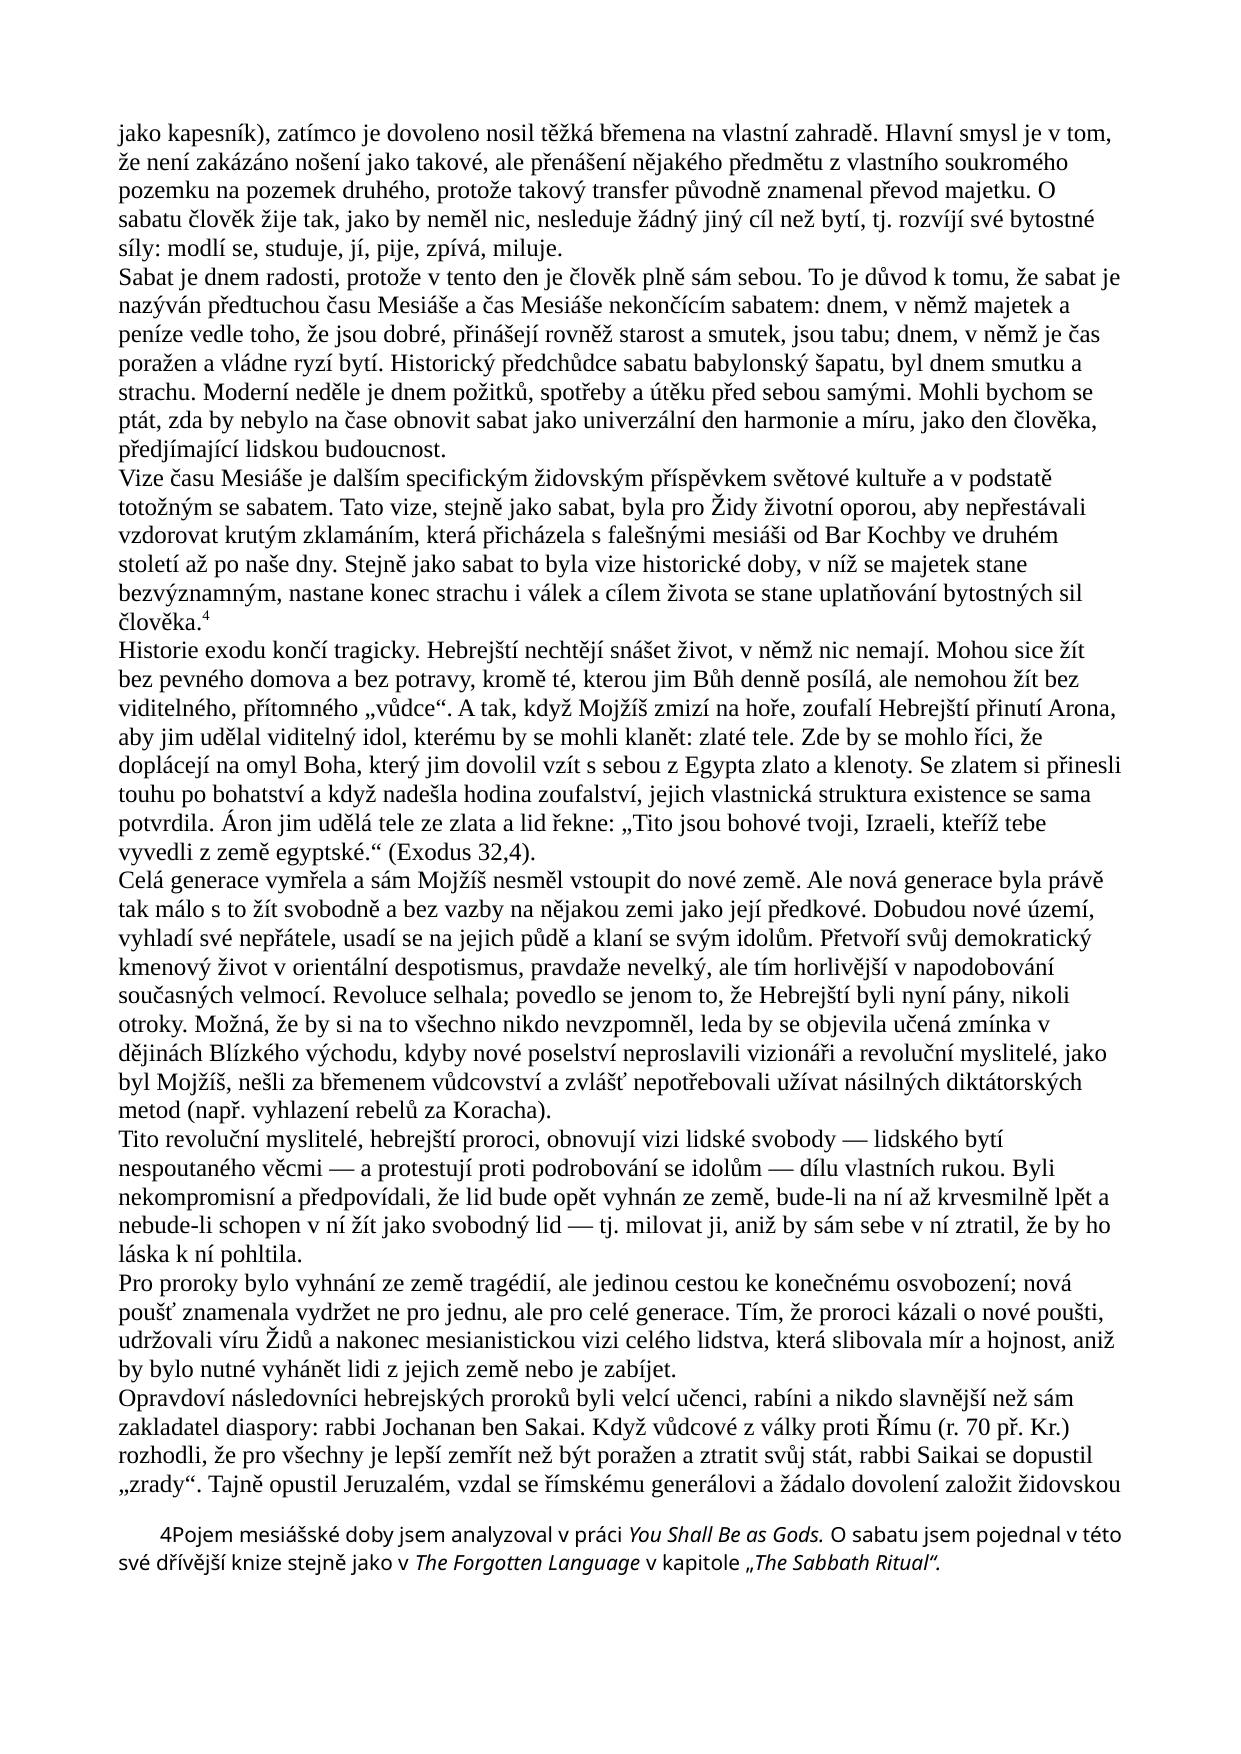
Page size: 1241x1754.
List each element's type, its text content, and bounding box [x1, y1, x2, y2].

text Pro proroky bylo vyhnání ze země tragédií, ale jedinou cestou ke konečnému osvobození; nová poušť znamenala vydržet ne pro jednu, ale pro celé generace. Tím, že proroci kázali o nové poušti, udržovali víru Židů a nakonec mesianistickou vizi celého lidstva, která slibovala mír a hojnost, aniž by bylo nutné vyhánět lidi z jejich země nebo je zabíjet. [118, 1268, 1122, 1383]
text Celá generace vymřela a sám Mojžíš nesměl vstoupit do nové země. Ale nová generace byla právě tak málo s to žít svobodně a bez vazby na nějakou zemi jako její předkové. Dobudou nové území, vyhladí své nepřátele, usadí se na jejich půdě a klaní se svým idolům. Přetvoří svůj demokratický kmenový život v orientální despotismus, pravdaže nevelký, ale tím horlivější v napodobování současných velmocí. Revoluce selhala; povedlo se jenom to, že Hebrejští byli nyní pány, nikoli otroky. Možná, že by si na to všechno nikdo nevzpomněl, leda by se objevila učená zmínka v dějinách Blízkého východu, kdyby nové poselství neproslavili vizionáři a revoluční myslitelé, jako byl Mojžíš, nešli za břemenem vůdcovství a zvlášť nepotřebovali užívat násilných diktátorských metod (např. vyhlazení rebelů za Koracha). [118, 866, 1122, 1124]
text Tito revoluční myslitelé, hebrejští proroci, obnovují vizi lidské svobody — lidského bytí nespoutaného věcmi — a protestují proti podrobování se idolům — dílu vlastních rukou. Byli nekompromisní a předpovídali, že lid bude opět vyhnán ze země, bude‑li na ní až krvesmilně lpět a nebude‑li schopen v ní žít jako svobodný lid — tj. milovat ji, aniž by sám sebe v ní ztratil, že by ho láska k ní pohltila. [118, 1124, 1122, 1268]
text Pojem mesiášské doby jsem analyzoval v práci You Shall Be as Gods. O sabatu jsem pojednal v této své dřívější knize stejně jako v The Forgotten Language v kapitole „The Sabbath Ritual“. [118, 1520, 1122, 1577]
text Opravdoví následovníci hebrejských proroků byli velcí učenci, rabíni a nikdo slavnější než sám zakladatel diaspory: rabbi Jochanan ben Sakai. Když vůdcové z války proti Římu (r. 70 př. Kr.) rozhodli, že pro všechny je lepší zemřít než být poražen a ztratit svůj stát, rabbi Saikai se dopustil „zrady“. Tajně opustil Jeruzalém, vzdal se římskému generálovi a žádalo dovolení založit židovskou [118, 1383, 1122, 1498]
text Vize času Mesiáše je dalším specifickým židovským příspěvkem světové kultuře a v podstatě totožným se sabatem. Tato vize, stejně jako sabat, byla pro Židy životní oporou, aby nepřestávali vzdorovat krutým zklamáním, která přicházela s falešnými mesiáši od Bar Kochby ve druhém století až po naše dny. Stejně jako sabat to byla vize historické doby, v níž se majetek stane bezvýznamným, nastane konec strachu i válek a cílem života se stane uplatňování bytostných sil člověka. [118, 463, 1122, 636]
text Sabat je dnem radosti, protože v tento den je člověk plně sám sebou. To je důvod k tomu, že sabat je nazýván předtuchou času Mesiáše a čas Mesiáše nekončícím sabatem: dnem, v němž majetek a peníze vedle toho, že jsou dobré, přinášejí rovněž starost a smutek, jsou tabu; dnem, v němž je čas poražen a vládne ryzí bytí. Historický předchůdce sabatu babylonský šapatu, byl dnem smutku a strachu. Moderní neděle je dnem požitků, spotřeby a útěku před sebou samými. Mohli bychom se ptát, zda by nebylo na čase obnovit sabat jako univerzální den harmonie a míru, jako den člověka, předjímající lidskou budoucnost. [118, 262, 1122, 463]
text jako kapesník), zatímco je dovoleno nosil těžká břemena na vlastní zahradě. Hlavní smysl je v tom, že není zakázáno nošení jako takové, ale přenášení nějakého předmětu z vlastního soukromého pozemku na pozemek druhého, protože takový transfer původně znamenal převod majetku. O sabatu člověk žije tak, jako by neměl nic, nesleduje žádný jiný cíl než bytí, tj. rozvíjí své bytostné síly: modlí se, studuje, jí, pije, zpívá, miluje. [118, 118, 1122, 262]
text Historie exodu končí tragicky. Hebrejští nechtějí snášet život, v němž nic nemají. Mohou sice žít bez pevného domova a bez potravy, kromě té, kterou jim Bůh denně posílá, ale nemohou žít bez viditelného, přítomného „vůdce“. A tak, když Mojžíš zmizí na hoře, zoufalí Hebrejští přinutí Arona, aby jim udělal viditelný idol, kterému by se mohli klanět: zlaté tele. Zde by se mohlo říci, že doplácejí na omyl Boha, který jim dovolil vzít s sebou z Egypta zlato a klenoty. Se zlatem si přinesli touhu po bohatství a když nadešla hodina zoufalství, jejich vlastnická struktura existence se sama potvrdila. Áron jim udělá tele ze zlata a lid řekne: „Tito jsou bohové tvoji, Izraeli, kteříž tebe vyvedli z země egyptské.“ (Exodus 32,4). [118, 636, 1122, 866]
